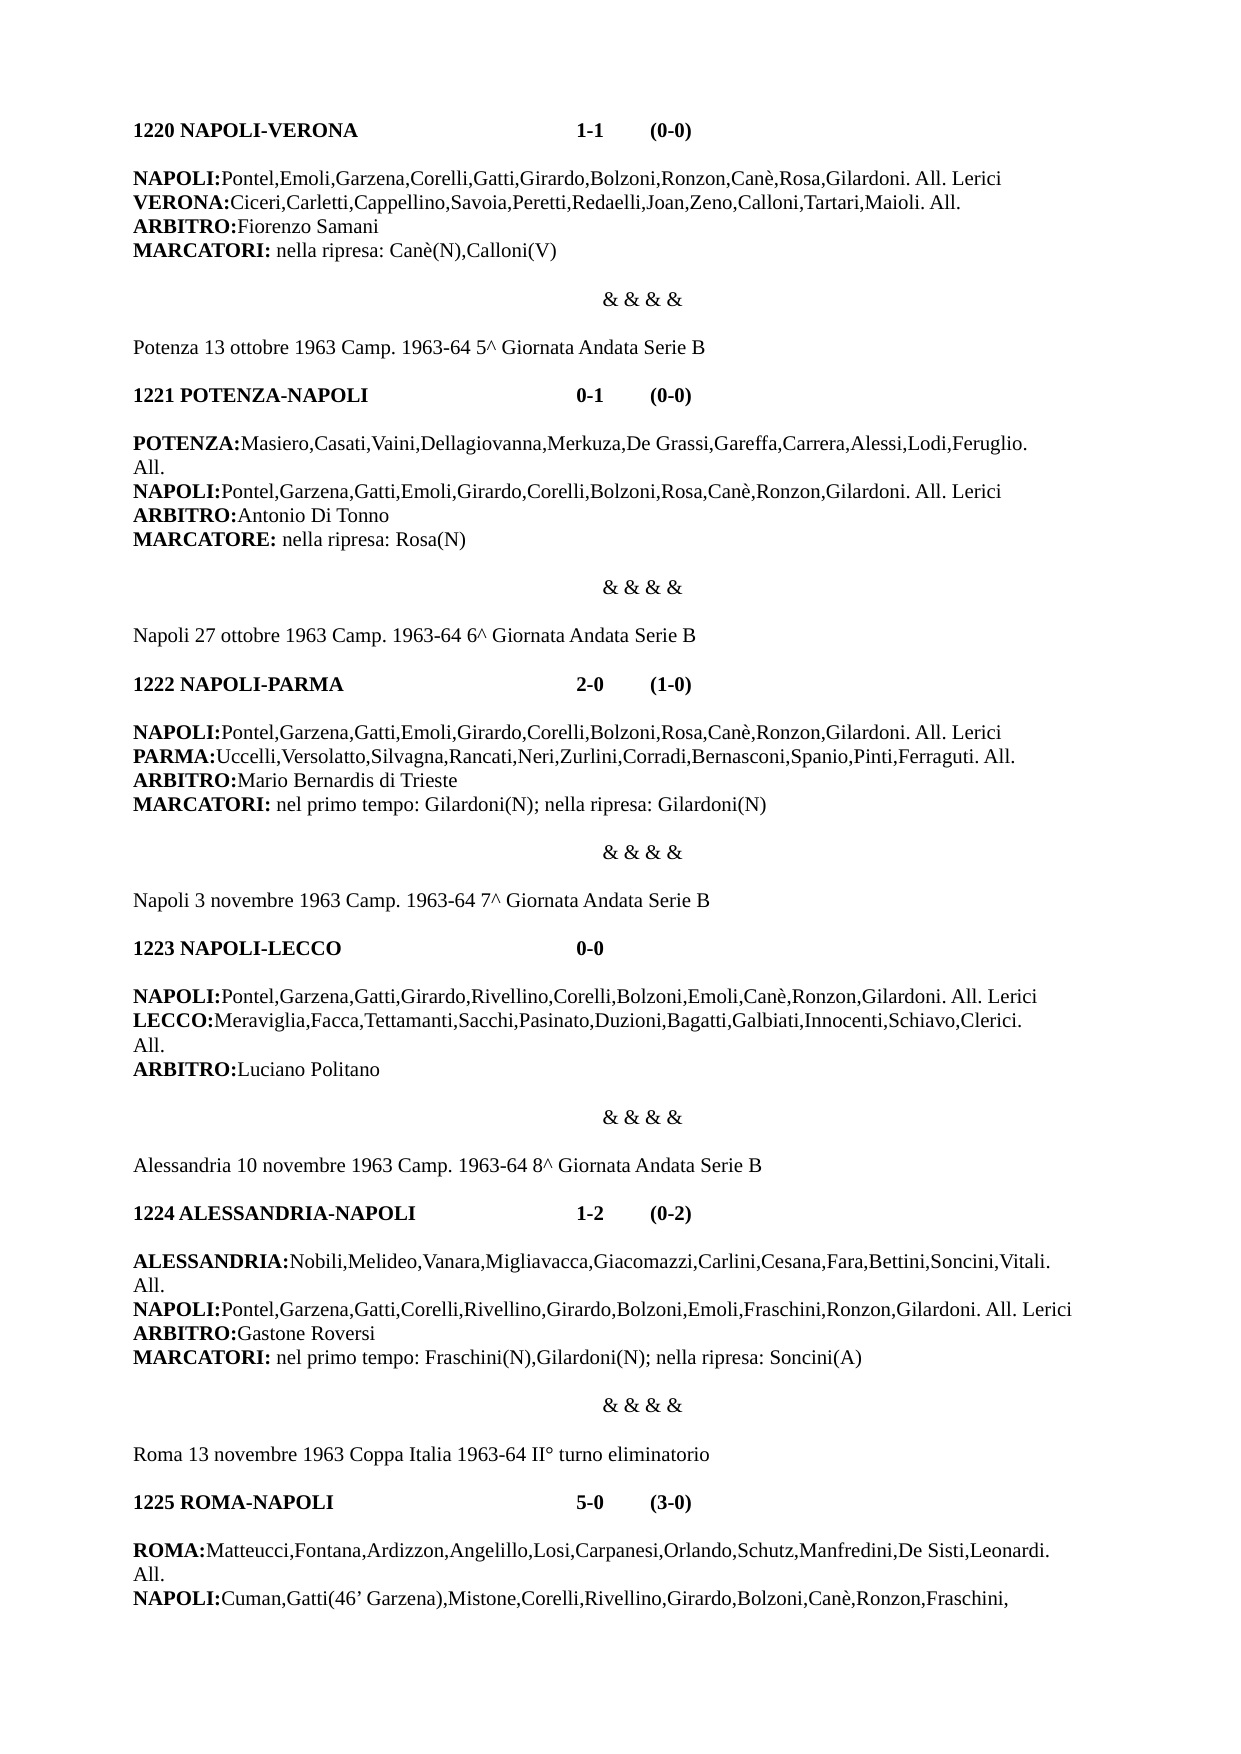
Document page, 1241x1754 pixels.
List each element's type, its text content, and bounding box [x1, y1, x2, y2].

text All. [133, 1273, 1152, 1297]
text NAPOLI:Pontel,Garzena,Gatti,Girardo,Rivellino,Corelli,Bolzoni,Emoli,Canè,Ronzon,Gilardoni. All. Lerici [133, 984, 1152, 1008]
text Napoli 3 novembre 1963 Camp. 1963-64 7^ Giornata Andata Serie B [133, 888, 1152, 912]
text ROMA:Matteucci,Fontana,Ardizzon,Angelillo,Losi,Carpanesi,Orlando,Schutz,Manfredini,De Sisti,Leonardi. [133, 1538, 1152, 1562]
text Napoli 27 ottobre 1963 Camp. 1963-64 6^ Giornata Andata Serie B [133, 623, 1152, 647]
text Potenza 13 ottobre 1963 Camp. 1963-64 5^ Giornata Andata Serie B [133, 335, 1152, 359]
text ARBITRO:Antonio Di Tonno [133, 503, 1152, 527]
text NAPOLI:Cuman,Gatti(46’ Garzena),Mistone,Corelli,Rivellino,Girardo,Bolzoni,Canè,Ronzon,Fraschini, [133, 1586, 1152, 1610]
text MARCATORI: nel primo tempo: Gilardoni(N); nella ripresa: Gilardoni(N) [133, 792, 1152, 816]
text & & & & [133, 840, 1152, 864]
text 1224 ALESSANDRIA-NAPOLI 1-2 (0-2) [133, 1201, 1152, 1225]
text All. [133, 1032, 1152, 1057]
text ALESSANDRIA:Nobili,Melideo,Vanara,Migliavacca,Giacomazzi,Carlini,Cesana,Fara,Bettini,Soncini,Vitali. [133, 1249, 1152, 1273]
text ARBITRO:Luciano Politano [133, 1057, 1152, 1081]
text VERONA:Ciceri,Carletti,Cappellino,Savoia,Peretti,Redaelli,Joan,Zeno,Calloni,Tartari,Maioli. All. [133, 190, 1152, 214]
text & & & & [133, 1393, 1152, 1417]
text LECCO:Meraviglia,Facca,Tettamanti,Sacchi,Pasinato,Duzioni,Bagatti,Galbiati,Innocenti,Schiavo,Clerici. [133, 1008, 1152, 1032]
text NAPOLI:Pontel,Garzena,Gatti,Emoli,Girardo,Corelli,Bolzoni,Rosa,Canè,Ronzon,Gilardoni. All. Lerici [133, 479, 1152, 503]
text & & & & [133, 575, 1152, 599]
text All. [133, 1562, 1152, 1586]
text NAPOLI:Pontel,Garzena,Gatti,Emoli,Girardo,Corelli,Bolzoni,Rosa,Canè,Ronzon,Gilardoni. All. Lerici [133, 720, 1152, 744]
text Alessandria 10 novembre 1963 Camp. 1963-64 8^ Giornata Andata Serie B [133, 1153, 1152, 1177]
text NAPOLI:Pontel,Emoli,Garzena,Corelli,Gatti,Girardo,Bolzoni,Ronzon,Canè,Rosa,Gilardoni. All. Lerici [133, 166, 1152, 190]
text MARCATORI: nel primo tempo: Fraschini(N),Gilardoni(N); nella ripresa: Soncini(A) [133, 1345, 1152, 1369]
text 1220 NAPOLI-VERONA 1-1 (0-0) [133, 118, 1152, 142]
text 1222 NAPOLI-PARMA 2-0 (1-0) [133, 672, 1152, 696]
text NAPOLI:Pontel,Garzena,Gatti,Corelli,Rivellino,Girardo,Bolzoni,Emoli,Fraschini,Ronzon,Gilardoni. All. Lerici [133, 1297, 1152, 1321]
text Roma 13 novembre 1963 Coppa Italia 1963-64 II° turno eliminatorio [133, 1442, 1152, 1466]
text & & & & [133, 1105, 1152, 1129]
text & & & & [133, 287, 1152, 311]
text MARCATORI: nella ripresa: Canè(N),Calloni(V) [133, 238, 1152, 262]
text 1223 NAPOLI-LECCO 0-0 [133, 936, 1152, 960]
text 1221 POTENZA-NAPOLI 0-1 (0-0) [133, 383, 1152, 407]
text 1225 ROMA-NAPOLI 5-0 (3-0) [133, 1490, 1152, 1514]
text ARBITRO:Gastone Roversi [133, 1321, 1152, 1345]
text POTENZA:Masiero,Casati,Vaini,Dellagiovanna,Merkuza,De Grassi,Gareffa,Carrera,Alessi,Lodi,Feruglio. [133, 431, 1152, 455]
text All. [133, 455, 1152, 479]
text MARCATORE: nella ripresa: Rosa(N) [133, 527, 1152, 551]
text ARBITRO:Mario Bernardis di Trieste [133, 768, 1152, 792]
text ARBITRO:Fiorenzo Samani [133, 214, 1152, 238]
text PARMA:Uccelli,Versolatto,Silvagna,Rancati,Neri,Zurlini,Corradi,Bernasconi,Spanio,Pinti,Ferraguti. All. [133, 744, 1152, 768]
